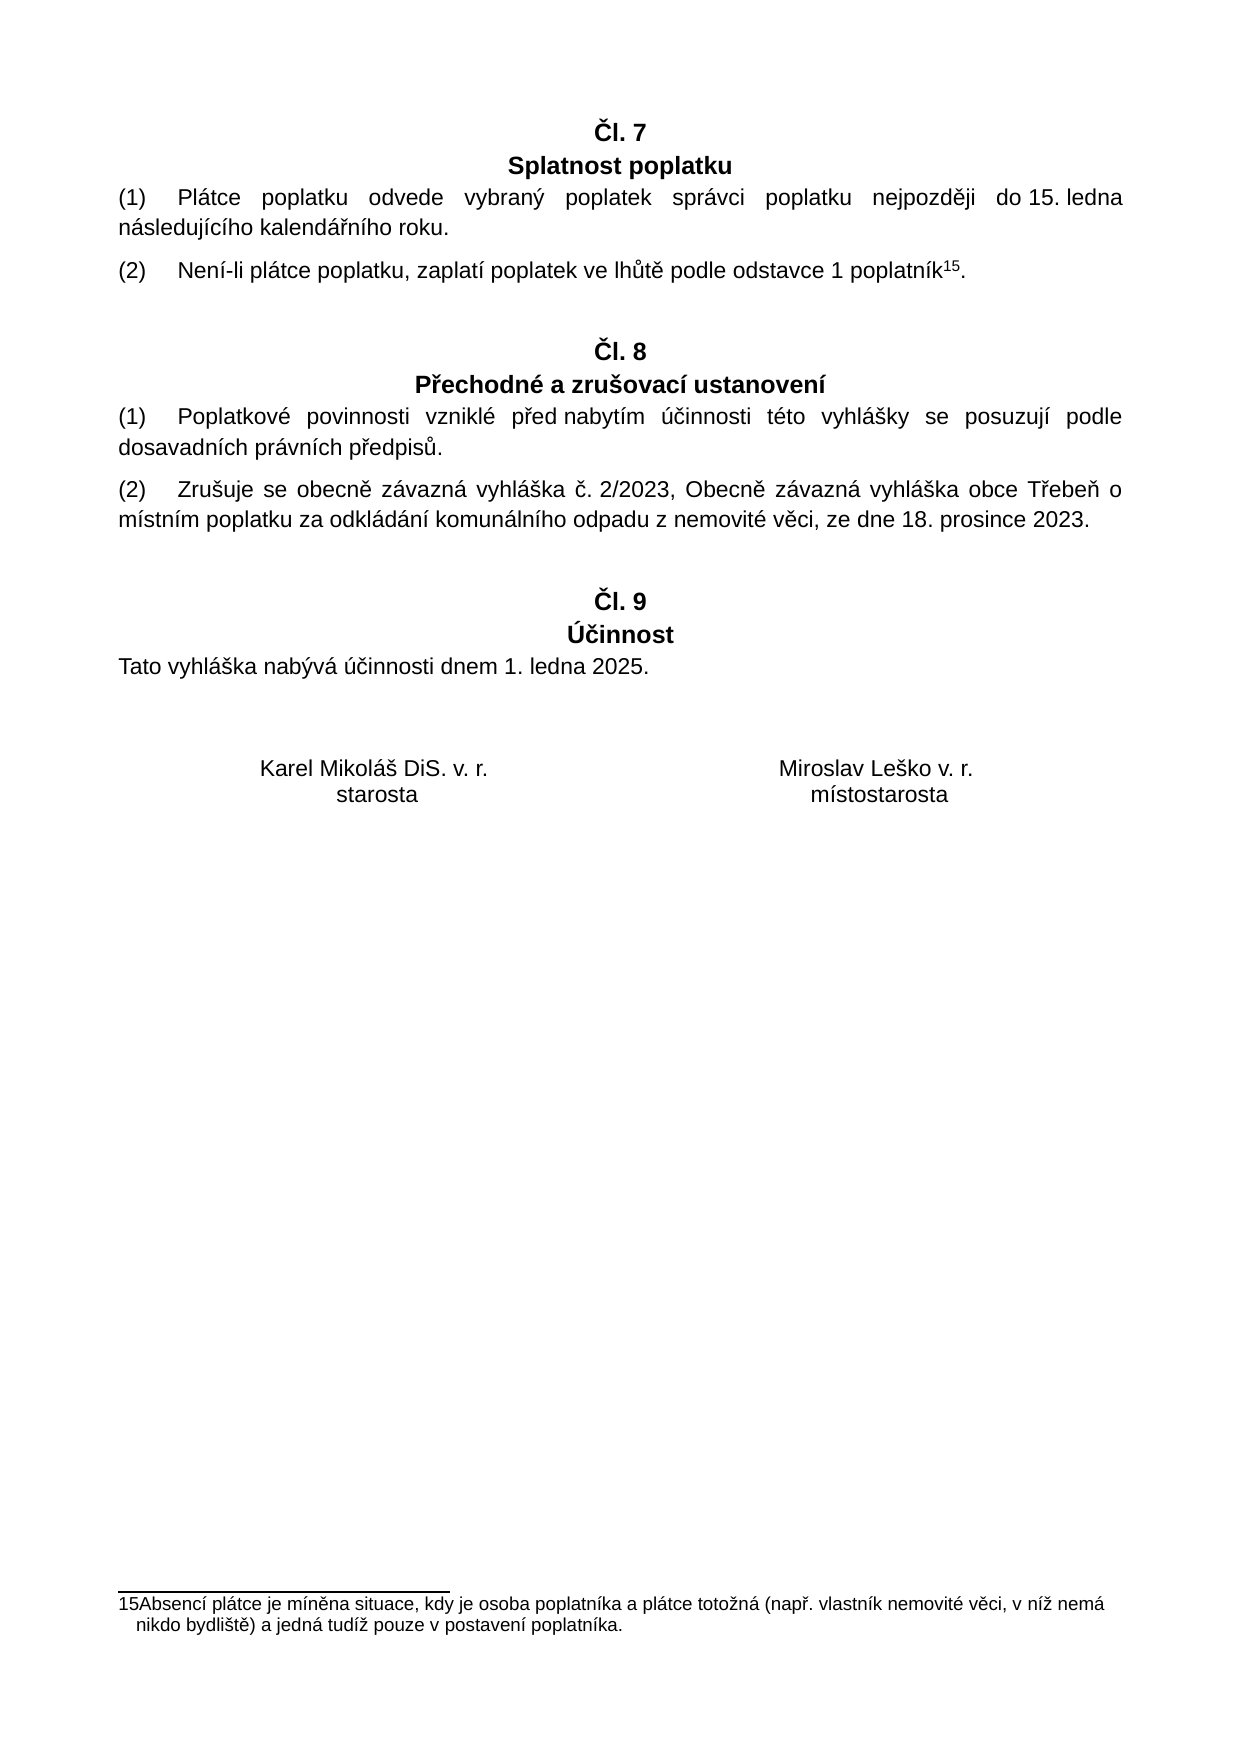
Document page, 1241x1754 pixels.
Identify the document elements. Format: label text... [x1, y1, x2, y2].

subtitle Čl. 7 Splatnost poplatku [118, 118, 1122, 180]
list Zrušuje se obecně závazná vyhláška č. 2/2023, Obecně závazná vyhláška obce Třebeň o místním poplatku za odkládání komunálního odpadu z nemovité věci, ze dne 18. prosince 2023. [118, 476, 1122, 533]
table_cell [625, 814, 1127, 932]
table_header Miroslav Leško v. r. místostarosta [625, 695, 1127, 813]
list Poplatkové povinnosti vzniklé před nabytím účinnosti této vyhlášky se posuzují podle dosavadních právních předpisů. [118, 403, 1122, 460]
subtitle Čl. 8 Přechodné a zrušovací ustanovení [118, 337, 1122, 399]
list Absencí plátce je míněna situace, kdy je osoba poplatníka a plátce totožná (např. vlastník nemovité věci, v níž nemá nikdo bydliště) a jedná tudíž pouze v postavení poplatníka. [118, 1592, 1122, 1635]
subtitle Čl. 9 Účinnost [118, 587, 1122, 648]
table_cell [123, 814, 625, 932]
list Plátce poplatku odvede vybraný poplatek správci poplatku nejpozději do 15. ledna následujícího kalendářního roku. [118, 184, 1122, 241]
table_header Karel Mikoláš DiS. v. r. starosta [123, 695, 625, 813]
text Tato vyhláška nabývá účinnosti dnem 1. ledna 2025. [118, 653, 1122, 679]
list Není-li plátce poplatku, zaplatí poplatek ve lhůtě podle odstavce 1 poplatník. [118, 257, 1122, 283]
